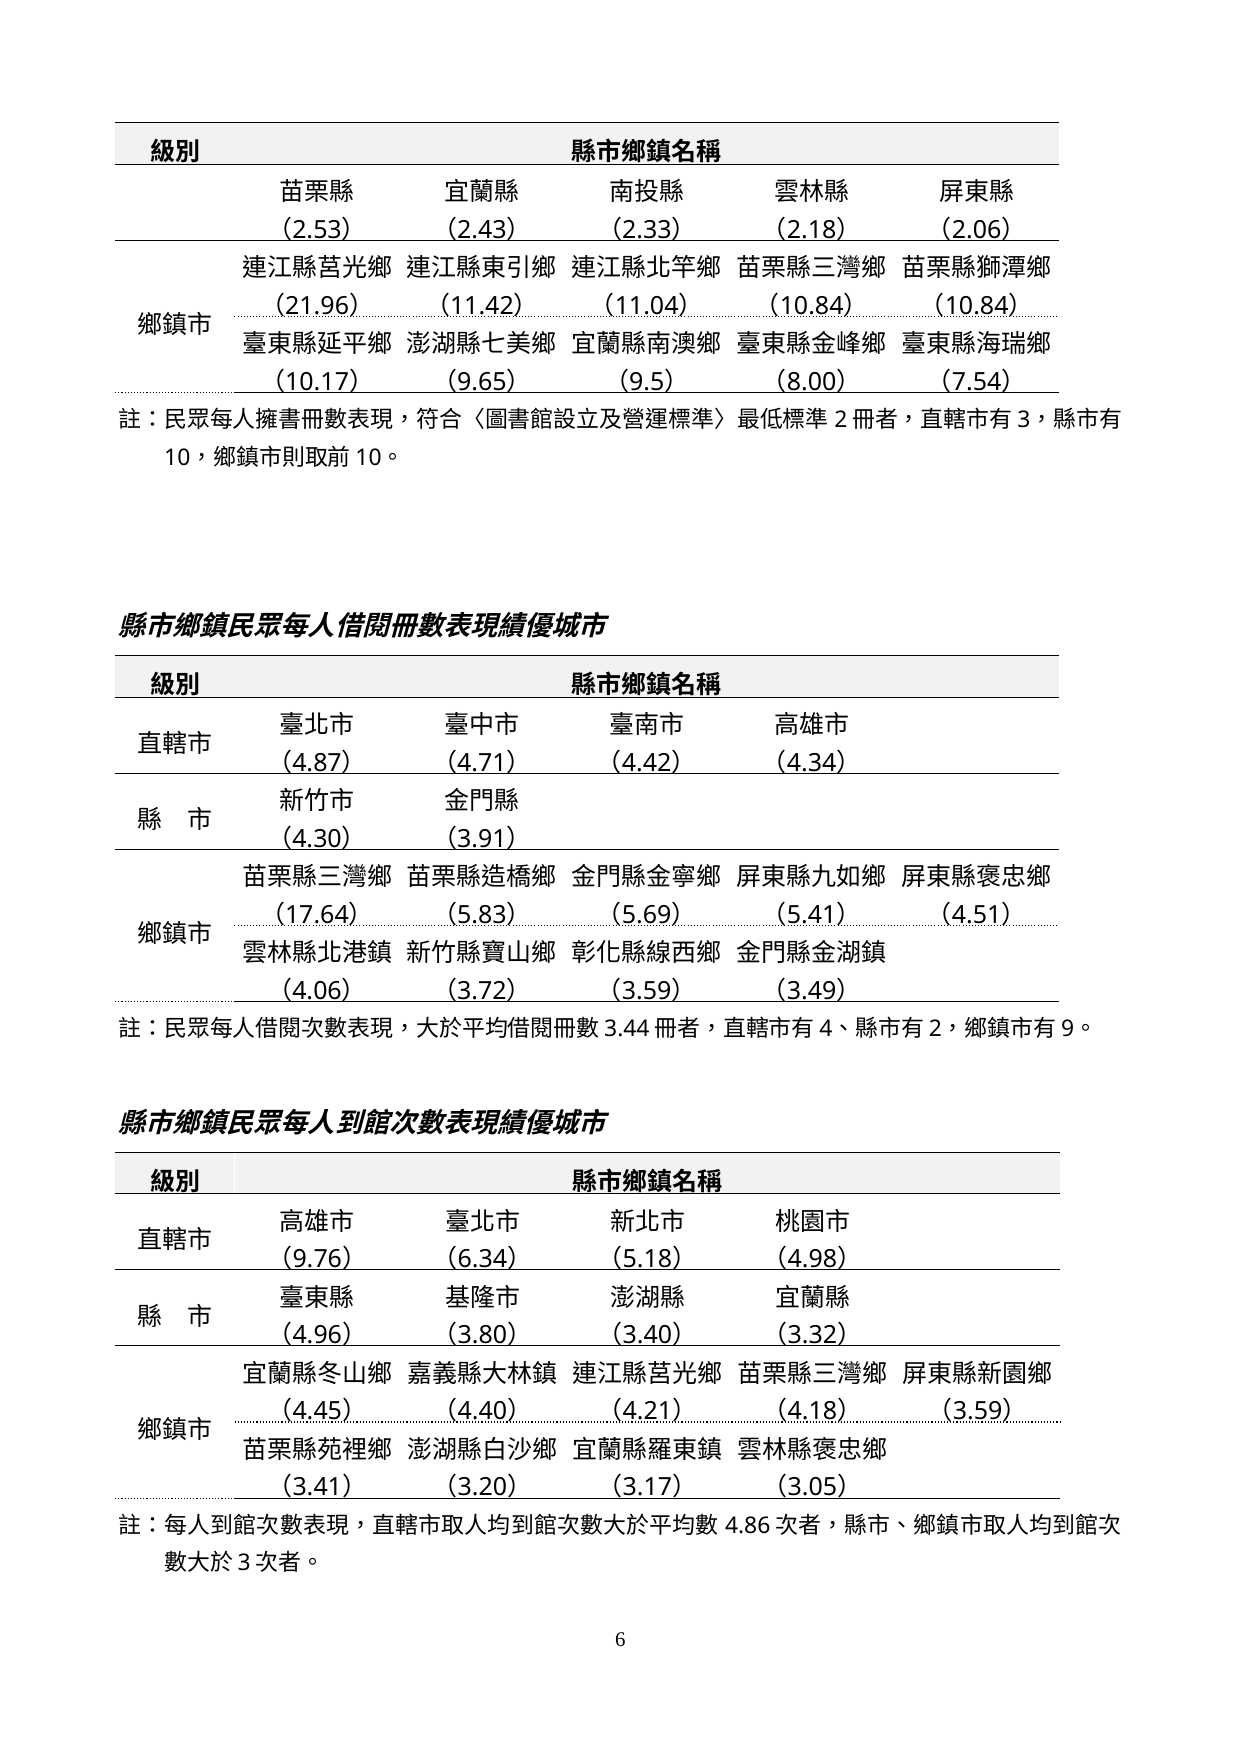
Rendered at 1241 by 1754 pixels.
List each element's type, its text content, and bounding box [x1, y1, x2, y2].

text 註：民眾每人擁書冊數表現，符合〈圖書館設立及營運標準〉最低標準2冊者，直轄市有3，縣市有10，鄉鎮市則取前10。 [118, 393, 1122, 468]
table_cell 苗栗縣三灣鄉 （4.18） [730, 1346, 895, 1421]
table_cell 宜蘭縣 （3.32） [730, 1270, 895, 1345]
table_cell 澎湖縣 （3.40） [565, 1270, 730, 1345]
table_cell 臺南市 （4.42） [564, 698, 729, 773]
table_cell 鄉鎮市 [115, 241, 234, 392]
table_cell 苗栗縣 （2.53） [234, 165, 399, 240]
table_cell 苗栗縣獅潭鄉 （10.84） [894, 241, 1059, 316]
table_cell 雲林縣北港鎮 （4.06） [234, 925, 399, 1001]
table_header 縣市鄉鎮名稱 [235, 1153, 1060, 1193]
table_cell 宜蘭縣羅東鎮 （3.17） [565, 1421, 730, 1497]
table_cell 金門縣 （3.91） [399, 774, 564, 849]
table_cell 連江縣莒光鄉 （21.96） [234, 241, 399, 316]
table_cell 桃園市 （4.98） [730, 1194, 895, 1269]
table_cell 直轄市 [115, 698, 234, 773]
table_cell 鄉鎮市 [115, 850, 234, 1001]
table_cell 臺北市 （6.34） [400, 1194, 565, 1269]
table_cell 臺中市 （4.71） [399, 698, 564, 773]
table_cell 臺東縣金峰鄉 （8.00） [729, 316, 894, 392]
table_cell 宜蘭縣南澳鄉 （9.5） [564, 316, 729, 392]
table_cell [895, 1421, 1060, 1497]
table_cell 連江縣東引鄉 （11.42） [399, 241, 564, 316]
table_cell 連江縣莒光鄉 （4.21） [565, 1346, 730, 1421]
table_cell 屏東縣褒忠鄉 （4.51） [894, 850, 1059, 925]
table_cell 金門縣金寧鄉 （5.69） [564, 850, 729, 925]
table_cell 金門縣金湖鎮 （3.49） [729, 925, 894, 1001]
table_header 級別 [115, 656, 234, 697]
text 註：民眾每人借閱次數表現，大於平均借閱冊數3.44冊者，直轄市有4、縣市有2，鄉鎮市有9。 [118, 1002, 1122, 1039]
table_header 縣市鄉鎮名稱 [234, 656, 1059, 697]
table_cell 嘉義縣大林鎮 （4.40） [400, 1346, 565, 1421]
table_header 縣市鄉鎮名稱 [234, 123, 1059, 164]
table_cell 苗栗縣三灣鄉 （10.84） [729, 241, 894, 316]
table_cell 縣 市 [115, 774, 234, 849]
table_cell [895, 1270, 1060, 1345]
table_cell 屏東縣新園鄉 （3.59） [895, 1346, 1060, 1421]
table_cell 臺北市 （4.87） [234, 698, 399, 773]
table_cell [729, 774, 894, 849]
table_header 級別 [115, 1153, 234, 1193]
table_cell 屏東縣 （2.06） [894, 165, 1059, 240]
table_cell 鄉鎮市 [115, 1346, 234, 1497]
table_cell 苗栗縣三灣鄉 （17.64） [234, 850, 399, 925]
table_cell [895, 1194, 1060, 1269]
table_cell 宜蘭縣冬山鄉 （4.45） [235, 1346, 399, 1421]
table_cell 澎湖縣七美鄉 （9.65） [399, 316, 564, 392]
table_cell 高雄市 （4.34） [729, 698, 894, 773]
table_cell [894, 925, 1059, 1001]
table_cell 雲林縣褒忠鄉 （3.05） [730, 1421, 895, 1497]
subtitle 縣市鄉鎮民眾每人借閱冊數表現績優城市 [118, 580, 1122, 655]
table_cell 新竹市 （4.30） [234, 774, 399, 849]
table_cell 雲林縣 （2.18） [729, 165, 894, 240]
table_cell 基隆市 （3.80） [400, 1270, 565, 1345]
table_cell 彰化縣線西鄉 （3.59） [564, 925, 729, 1001]
table_cell 縣 市 [115, 1270, 234, 1345]
table_cell 南投縣 （2.33） [564, 165, 729, 240]
table_cell 直轄市 [115, 1194, 234, 1269]
table_cell 屏東縣九如鄉 （5.41） [729, 850, 894, 925]
table_cell 臺東縣 （4.96） [235, 1270, 399, 1345]
table_cell [894, 774, 1059, 849]
table_cell 高雄市 （9.76） [235, 1194, 399, 1269]
table_header 級別 [115, 123, 234, 164]
table_cell 澎湖縣白沙鄉 （3.20） [400, 1421, 565, 1497]
table_cell 新北市 （5.18） [565, 1194, 730, 1269]
table_cell 苗栗縣造橋鄉 （5.83） [399, 850, 564, 925]
table_cell 苗栗縣苑裡鄉 （3.41） [235, 1421, 399, 1497]
text 註：每人到館次數表現，直轄市取人均到館次數大於平均數4.86次者，縣市、鄉鎮市取人均到館次數大於3次者。 [118, 1498, 1122, 1573]
table_cell 宜蘭縣 （2.43） [399, 165, 564, 240]
table_cell [115, 165, 234, 240]
table_cell 臺東縣海瑞鄉 （7.54） [894, 316, 1059, 392]
table_cell 連江縣北竿鄉 （11.04） [564, 241, 729, 316]
table_cell [894, 698, 1059, 773]
subtitle 縣市鄉鎮民眾每人到館次數表現績優城市 [118, 1077, 1122, 1152]
table_cell [564, 774, 729, 849]
table_cell 新竹縣寶山鄉 （3.72） [399, 925, 564, 1001]
table_cell 臺東縣延平鄉 （10.17） [234, 316, 399, 392]
